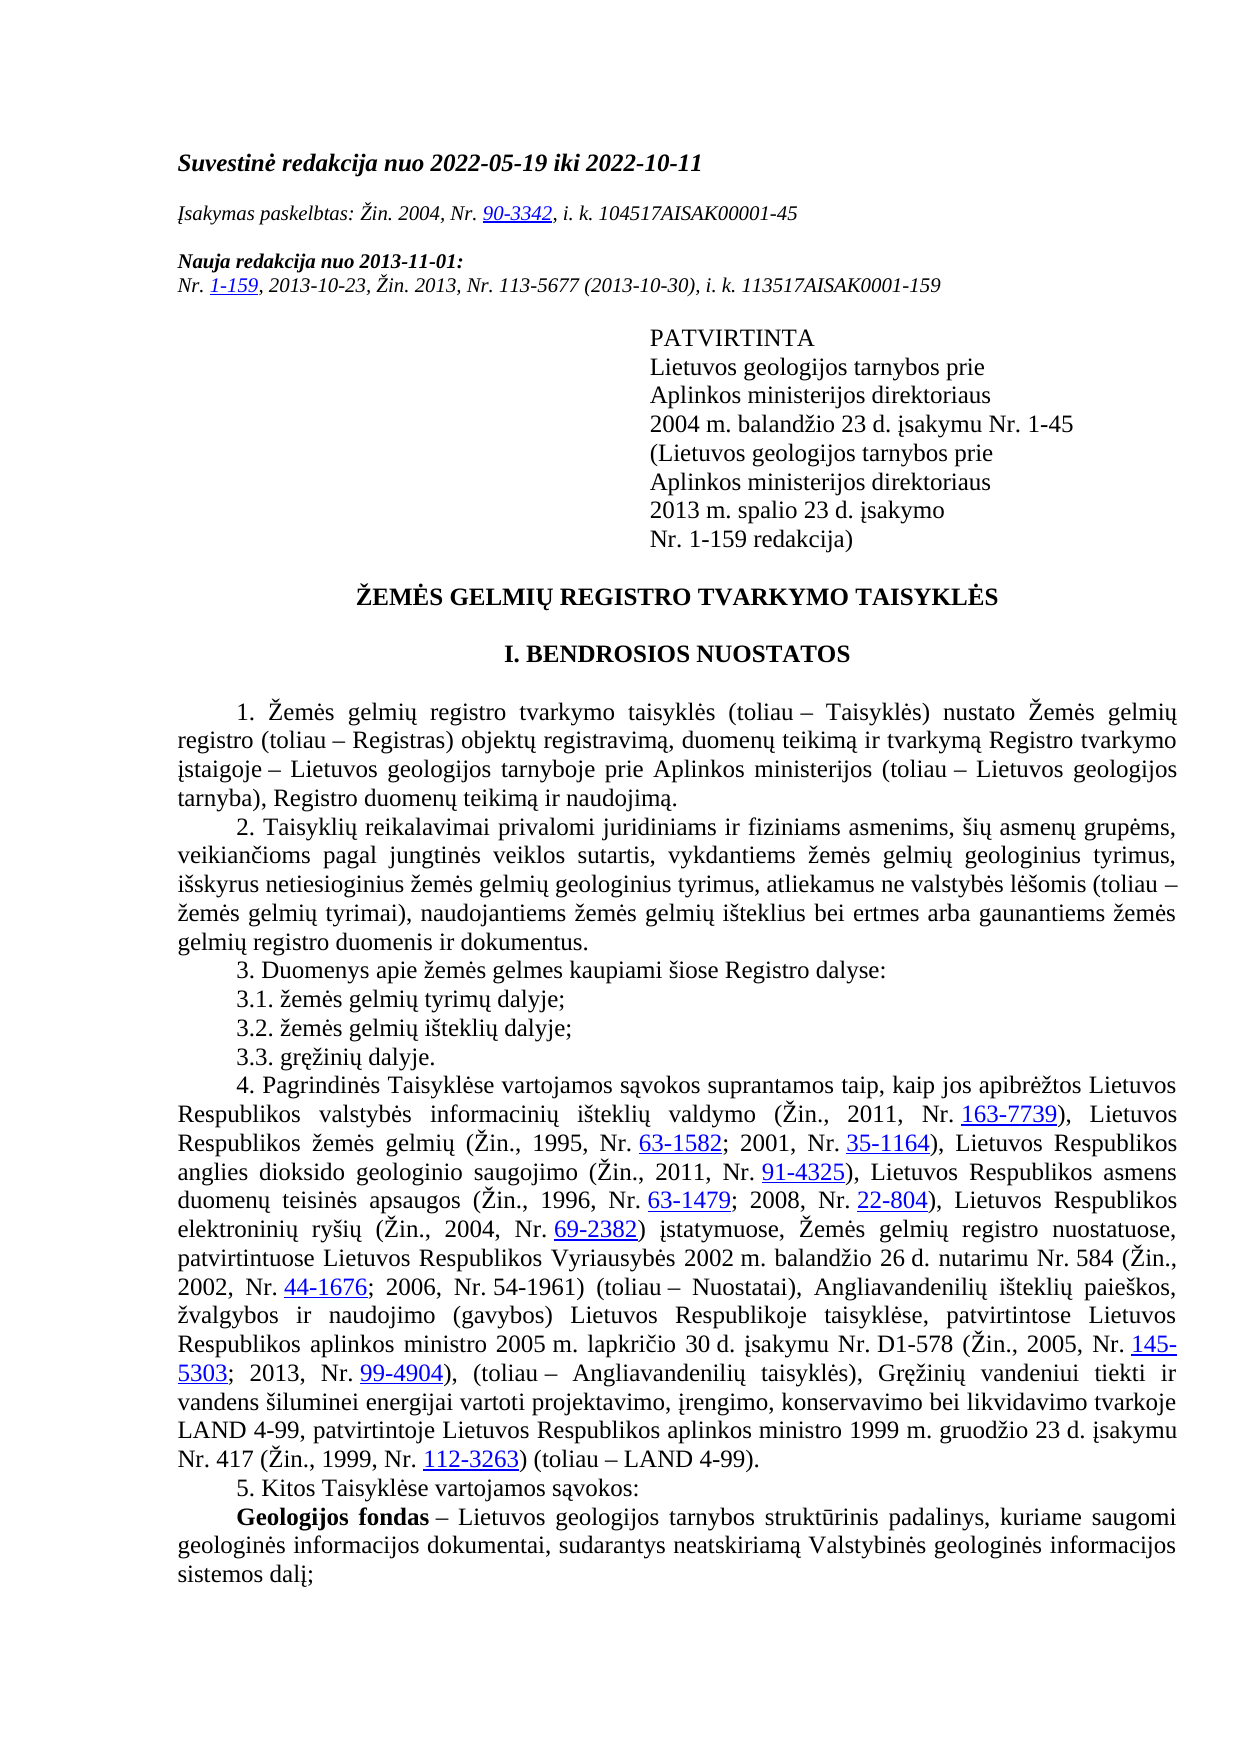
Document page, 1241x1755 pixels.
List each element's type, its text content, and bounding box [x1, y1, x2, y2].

text Nauja redakcija nuo 2013-11-01: [177, 249, 1177, 273]
text Nr. 1-159 redakcija) [649, 524, 1177, 553]
text Nr. 1-159, 2013-10-23, Žin. 2013, Nr. 113-5677 (2013-10-30), i. k. 113517AISAK0001-159 [177, 273, 1177, 297]
text 2004 m. balandžio 23 d. įsakymu Nr. 1-45 [649, 409, 1177, 438]
text Aplinkos ministerijos direktoriaus [649, 381, 1177, 409]
text Įsakymas paskelbtas: Žin. 2004, Nr. 90-3342, i. k. 104517AISAK00001-45 [177, 201, 1177, 224]
text Aplinkos ministerijos direktoriaus [649, 467, 1177, 496]
text 3. Duomenys apie žemės gelmes kaupiami šiose Registro dalyse: [177, 956, 1177, 984]
text Geologijos fondas – Lietuvos geologijos tarnybos struktūrinis padalinys, kuriame saugomi geologinės informacijos dokumentai, sudarantys neatskiriamą Valstybinės geologinės informacijos sistemos dalį; [177, 1502, 1177, 1588]
text Suvestinė redakcija nuo 2022-05-19 iki 2022-10-11 [177, 148, 1177, 176]
text 1. Žemės gelmių registro tvarkymo taisyklės (toliau – Taisyklės) nustato Žemės gelmių registro (toliau – Registras) objektų registravimą, duomenų teikimą ir tvarkymą Registro tvarkymo įstaigoje – Lietuvos geologijos tarnyboje prie Aplinkos ministerijos (toliau – Lietuvos geologijos tarnyba), Registro duomenų teikimą ir naudojimą. [177, 697, 1177, 812]
text I. BENDROSIOS NUOSTATOS [177, 639, 1177, 668]
text 3.2. žemės gelmių išteklių dalyje; [177, 1013, 1177, 1042]
text 3.3. gręžinių dalyje. [177, 1042, 1177, 1071]
text 2013 m. spalio 23 d. įsakymo [649, 496, 1177, 524]
text 2. Taisyklių reikalavimai privalomi juridiniams ir fiziniams asmenims, šių asmenų grupėms, veikiančioms pagal jungtinės veiklos sutartis, vykdantiems žemės gelmių geologinius tyrimus, išskyrus netiesioginius žemės gelmių geologinius tyrimus, atliekamus ne valstybės lėšomis (toliau – žemės gelmių tyrimai), naudojantiems žemės gelmių išteklius bei ertmes arba gaunantiems žemės gelmių registro duomenis ir dokumentus. [177, 812, 1177, 956]
text Lietuvos geologijos tarnybos prie [649, 352, 1177, 381]
text 5. Kitos Taisyklėse vartojamos sąvokos: [177, 1473, 1177, 1502]
text 3.1. žemės gelmių tyrimų dalyje; [177, 984, 1177, 1013]
text (Lietuvos geologijos tarnybos prie [649, 438, 1177, 467]
text 4. Pagrindinės Taisyklėse vartojamos sąvokos suprantamos taip, kaip jos apibrėžtos Lietuvos Respublikos valstybės informacinių išteklių valdymo (Žin., 2011, Nr. 163-7739), Lietuvos Respublikos žemės gelmių (Žin., 1995, Nr. 63-1582; 2001, Nr. 35-1164), Lietuvos Respublikos anglies dioksido geologinio saugojimo (Žin., 2011, Nr. 91-4325), Lietuvos Respublikos asmens duomenų teisinės apsaugos (Žin., 1996, Nr. 63-1479; 2008, Nr. 22-804), Lietuvos Respublikos elektroninių ryšių (Žin., 2004, Nr. 69-2382) įstatymuose, Žemės gelmių registro nuostatuose, patvirtintuose Lietuvos Respublikos Vyriausybės 2002 m. balandžio 26 d. nutarimu Nr. 584 (Žin., 2002, Nr. 44-1676; 2006, Nr. 54-1961) (toliau – Nuostatai), Angliavandenilių išteklių paieškos, žvalgybos ir naudojimo (gavybos) Lietuvos Respublikoje taisyklėse, patvirtintose Lietuvos Respublikos aplinkos ministro 2005 m. lapkričio 30 d. įsakymu Nr. D1-578 (Žin., 2005, Nr. 145-5303; 2013, Nr. 99-4904), (toliau – Angliavandenilių taisyklės), Gręžinių vandeniui tiekti ir vandens šiluminei energijai vartoti projektavimo, įrengimo, konservavimo bei likvidavimo tvarkoje LAND 4-99, patvirtintoje Lietuvos Respublikos aplinkos ministro 1999 m. gruodžio 23 d. įsakymu Nr. 417 (Žin., 1999, Nr. 112-3263) (toliau – LAND 4-99). [177, 1071, 1177, 1473]
text ŽEMĖS GELMIŲ REGISTRO TVARKYMO TAISYKLĖS [177, 582, 1177, 611]
text PATVIRTINTA [649, 323, 1177, 352]
